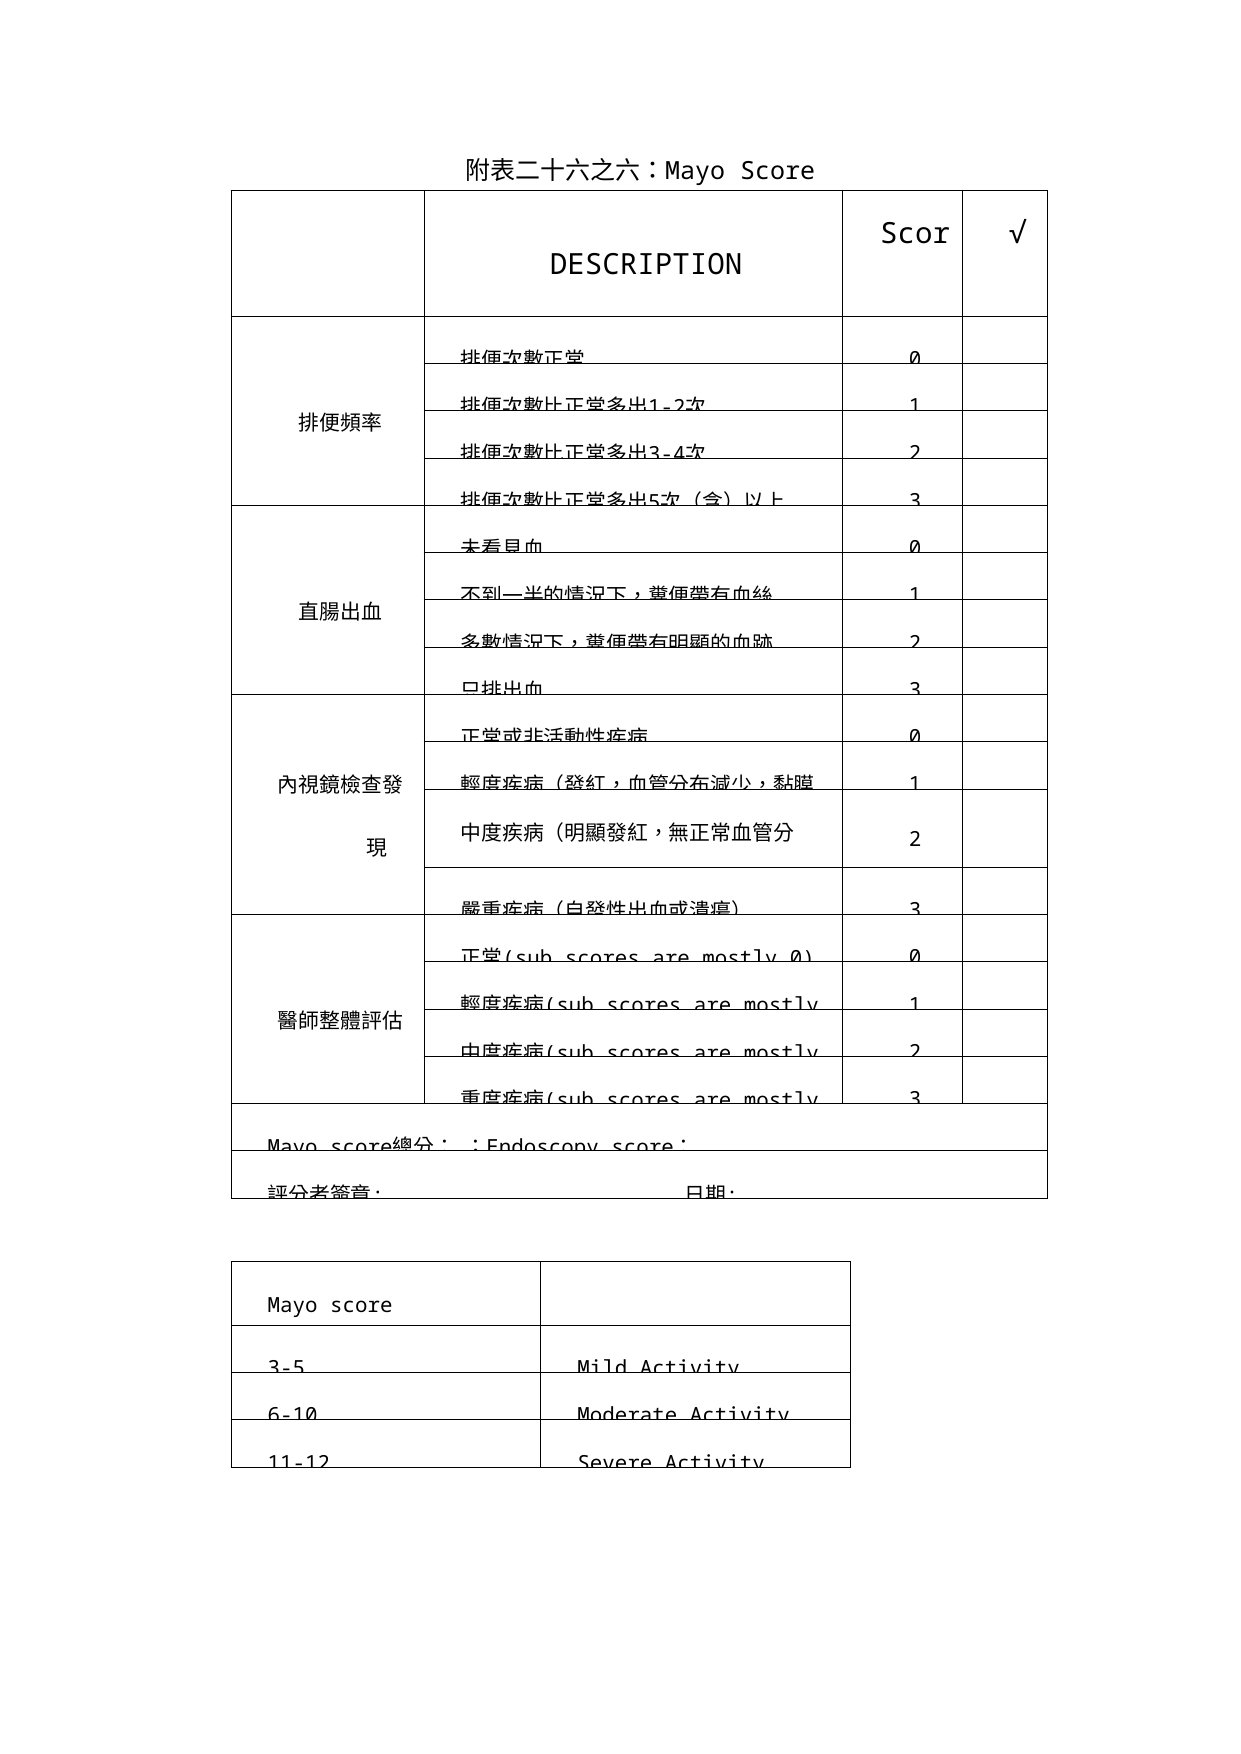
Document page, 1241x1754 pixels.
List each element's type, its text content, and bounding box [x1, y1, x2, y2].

table_cell 1 [843, 553, 962, 599]
table_cell 醫師整體評估 [232, 915, 424, 1103]
table_cell 排便次數比正常多出3-4次 [425, 411, 842, 457]
table_cell [963, 506, 1047, 552]
table_cell 1 [843, 364, 962, 410]
table_cell 3-5 [232, 1326, 540, 1372]
table_cell 評分者簽章: 日期: [232, 1151, 1047, 1198]
table_cell 未看見血 [425, 506, 842, 552]
table_cell 0 [843, 915, 962, 961]
table_header √ [963, 191, 1047, 316]
table_cell 排便次數比正常多出1-2次 [425, 364, 842, 410]
table_cell 2 [843, 790, 962, 867]
table_header Mayo score [232, 1262, 540, 1325]
table_cell 3 [843, 1057, 962, 1103]
table_cell 輕度疾病(sub scores are mostly 1) [425, 962, 842, 1008]
table_cell [963, 553, 1047, 599]
text 附表二十六之六：Mayo Score [187, 127, 1048, 189]
table_cell 輕度疾病（發紅，血管分布減少，黏膜易脆） [425, 742, 842, 788]
table_header [541, 1262, 850, 1325]
table_header [232, 191, 424, 316]
table_cell 排便次數正常 [425, 317, 842, 363]
table_cell 排便頻率 [232, 317, 424, 505]
table_cell [963, 695, 1047, 741]
table_cell 1 [843, 742, 962, 788]
table_cell 2 [843, 411, 962, 457]
table_cell [963, 868, 1047, 914]
table_cell [963, 648, 1047, 694]
table_cell 0 [843, 317, 962, 363]
table_cell 2 [843, 1010, 962, 1056]
table_cell 中度疾病（明顯發紅，無正常血管分佈，輕度脆性，糜爛） [425, 790, 842, 867]
table_cell 3 [843, 868, 962, 914]
table_cell [963, 600, 1047, 647]
table_cell Mayo score總分： ；Endoscopy score： [232, 1104, 1047, 1150]
table_cell 3 [843, 459, 962, 505]
table_cell 嚴重疾病（自發性出血或潰瘍） [425, 868, 842, 914]
table_cell 6-10 [232, 1373, 540, 1419]
table_cell 3 [843, 648, 962, 694]
table_cell [963, 459, 1047, 505]
table_cell Mild Activity [541, 1326, 850, 1372]
table_cell 正常或非活動性疾病 [425, 695, 842, 741]
table_cell [963, 364, 1047, 410]
table_cell [963, 317, 1047, 363]
table_cell Severe Activity [541, 1420, 850, 1467]
table_cell 0 [843, 695, 962, 741]
table_cell 多數情況下，糞便帶有明顯的血跡 [425, 600, 842, 647]
table_cell [963, 1010, 1047, 1056]
table_cell 不到一半的情況下，糞便帶有血絲 [425, 553, 842, 599]
table_cell 重度疾病(sub scores are mostly 2 to 3) [425, 1057, 842, 1103]
table_cell Moderate Activity [541, 1373, 850, 1419]
table_cell [963, 962, 1047, 1008]
table_cell 內視鏡檢查發現 [232, 695, 424, 914]
table_cell 中度疾病(sub scores are mostly 1 to 2) [425, 1010, 842, 1056]
table_cell 只排出血 [425, 648, 842, 694]
table_cell [963, 790, 1047, 867]
table_cell 直腸出血 [232, 506, 424, 694]
table_cell 2 [843, 600, 962, 647]
table_header Score [843, 191, 962, 316]
table_cell 11-12 [232, 1420, 540, 1467]
table_cell 0 [843, 506, 962, 552]
table_header DESCRIPTION [425, 191, 842, 316]
table_cell 排便次數比正常多出5次（含）以上 [425, 459, 842, 505]
table_cell 正常(sub scores are mostly 0) [425, 915, 842, 961]
table_cell 1 [843, 962, 962, 1008]
table_cell [963, 742, 1047, 788]
table_cell [963, 915, 1047, 961]
table_cell [963, 411, 1047, 457]
table_cell [963, 1057, 1047, 1103]
